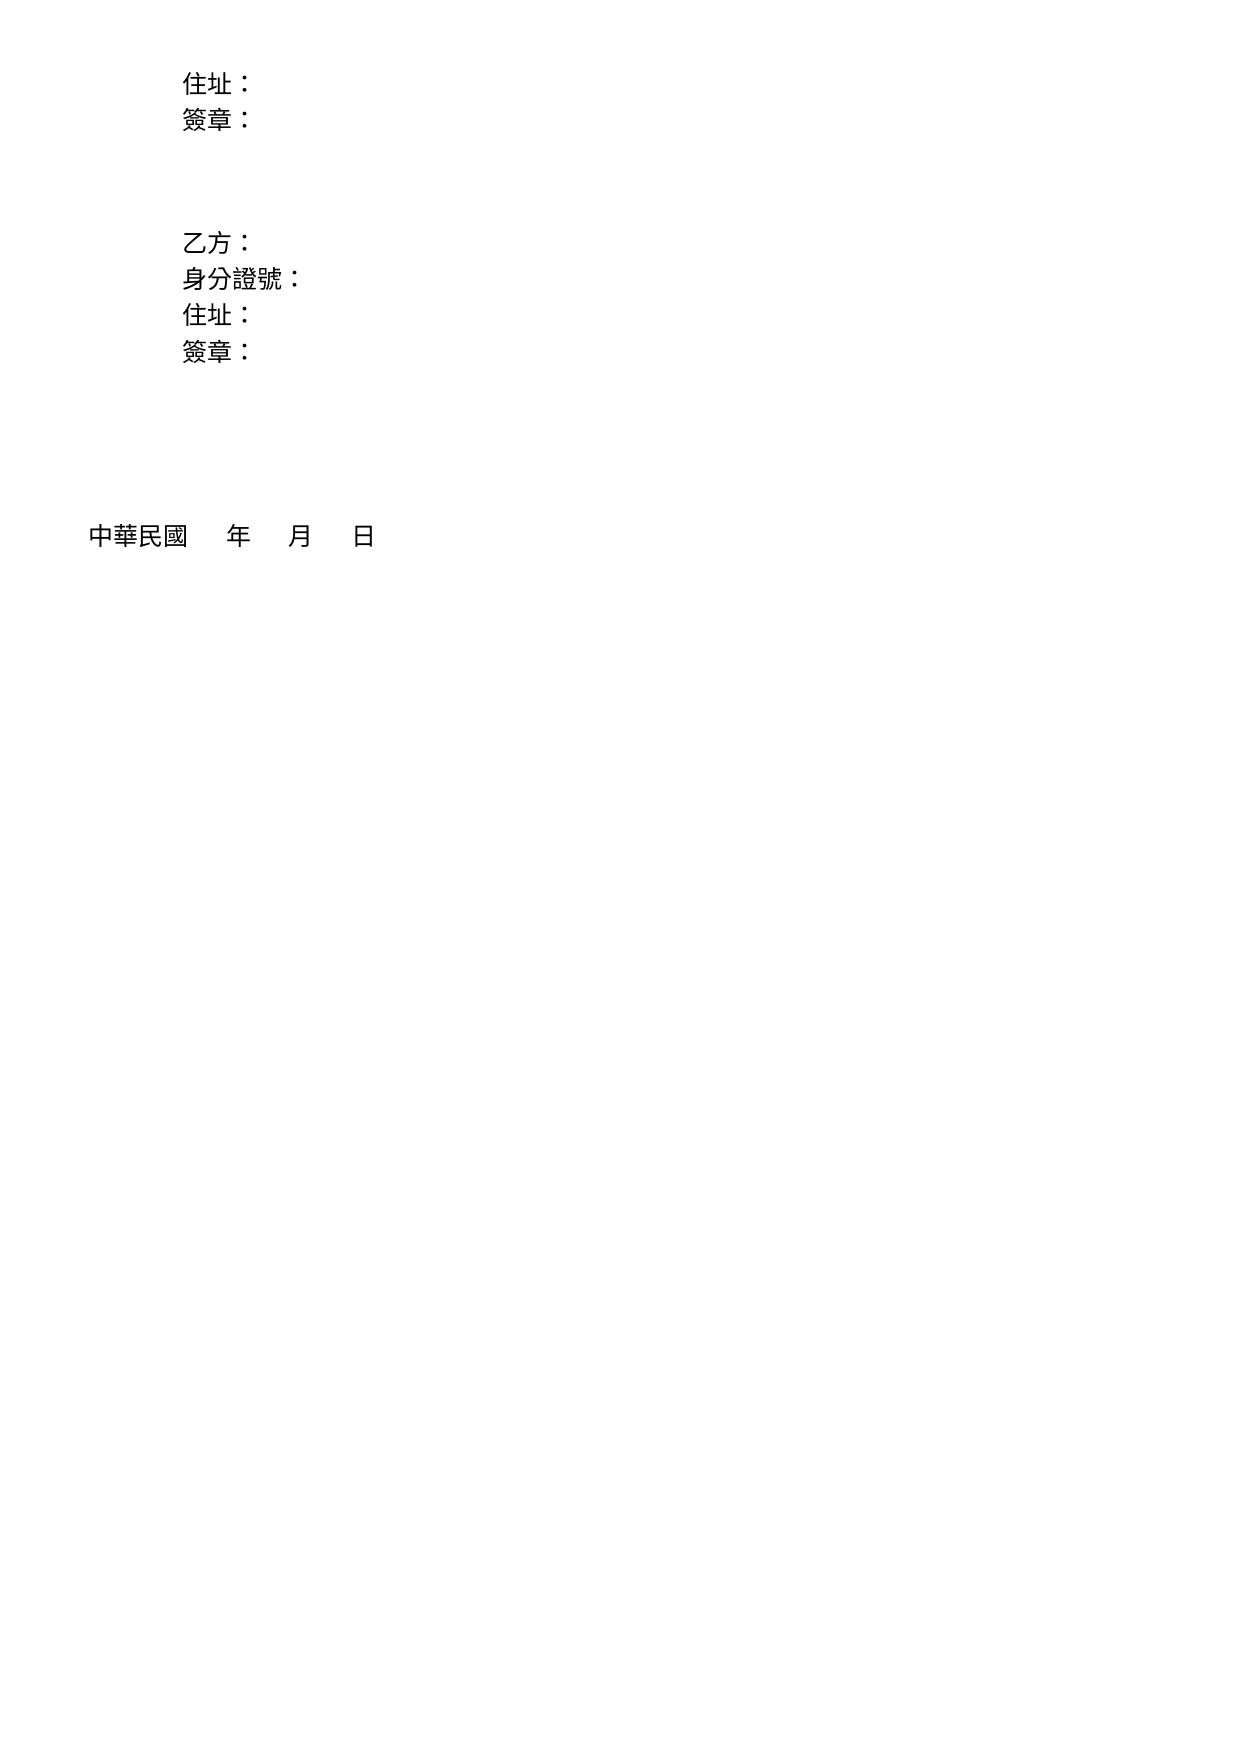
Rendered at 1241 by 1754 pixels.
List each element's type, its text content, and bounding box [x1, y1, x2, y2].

text 簽章： [89, 332, 1152, 368]
text 簽章： [89, 101, 1152, 137]
text 住址： [89, 64, 1152, 101]
text 身分證號： [89, 259, 1152, 296]
text 住址： [89, 296, 1152, 332]
text 乙方： [89, 223, 1152, 259]
text 中華民國 年 月 日 [89, 493, 1152, 556]
